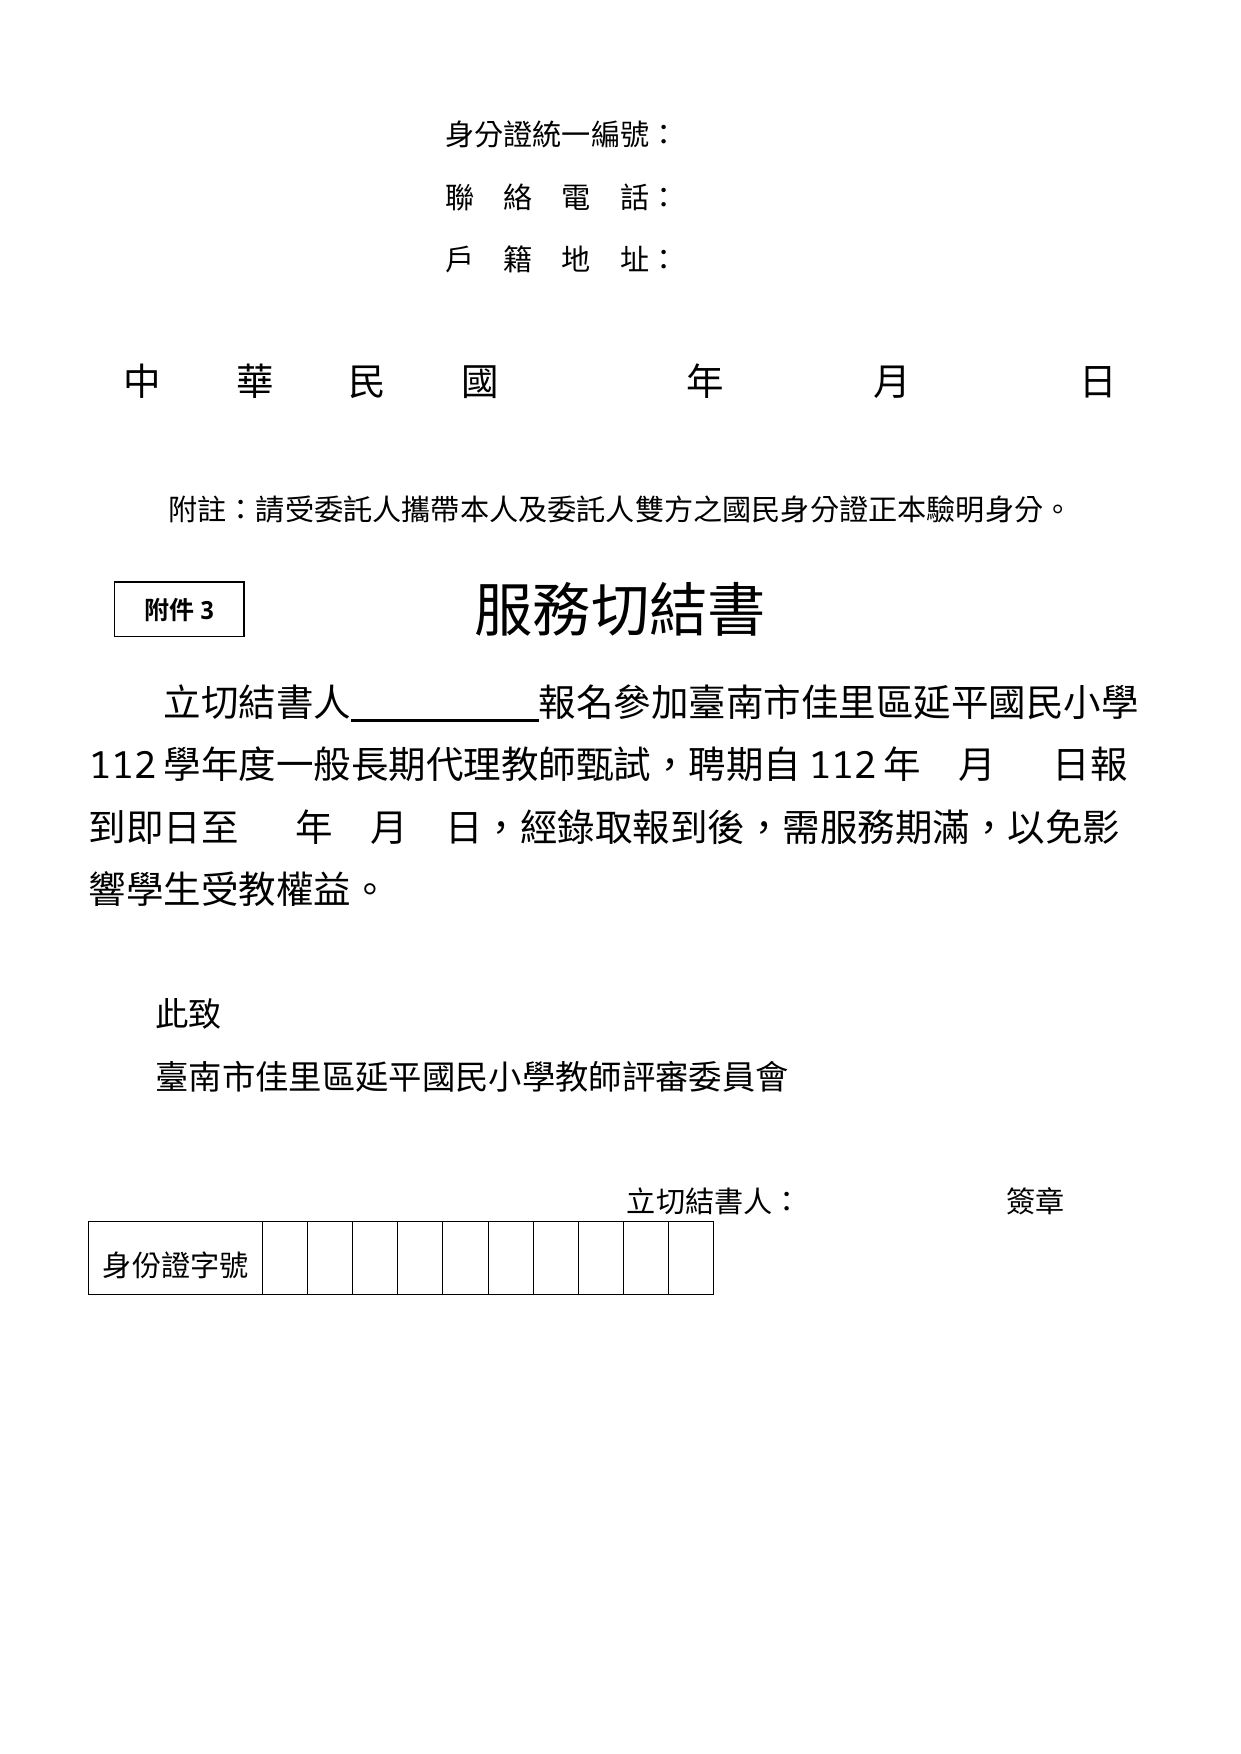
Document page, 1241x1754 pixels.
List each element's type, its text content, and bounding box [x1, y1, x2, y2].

table_header [624, 1222, 668, 1294]
text 立切結書人 報名參加臺南市佳里區延平國民小學112學年度一般長期代理教師甄試，聘期自112年 月 日報到即日至 年 月 日，經錄取報到後，需服務期滿，以免影響學生受教權益。 [89, 658, 1152, 908]
table_header [443, 1222, 488, 1294]
table_header 身份證字號 [89, 1222, 262, 1294]
table_header [534, 1222, 578, 1294]
text 附件3 [130, 590, 228, 626]
text 附註：請受委託人攜帶本人及委託人雙方之國民身分證正本驗明身分。 [89, 471, 1152, 533]
text 立切結書人： 簽章 [89, 1158, 1064, 1221]
text 身分證統一編號： [439, 96, 1152, 158]
text 此致 [89, 971, 1152, 1033]
text 服務切結書 [89, 533, 1152, 658]
table_header [308, 1222, 352, 1294]
text 臺南市佳里區延平國民小學教師評審委員會 [89, 1033, 1152, 1096]
table_header [353, 1222, 397, 1294]
table_header [669, 1222, 713, 1294]
table_header [579, 1222, 623, 1294]
table_header [398, 1222, 442, 1294]
text 中 華 民 國 年 月 日 [89, 346, 1152, 408]
text 戶 籍 地 址： [439, 221, 1152, 283]
table_header [489, 1222, 533, 1294]
table_header [263, 1222, 307, 1294]
text 聯 絡 電 話： [439, 158, 1152, 221]
